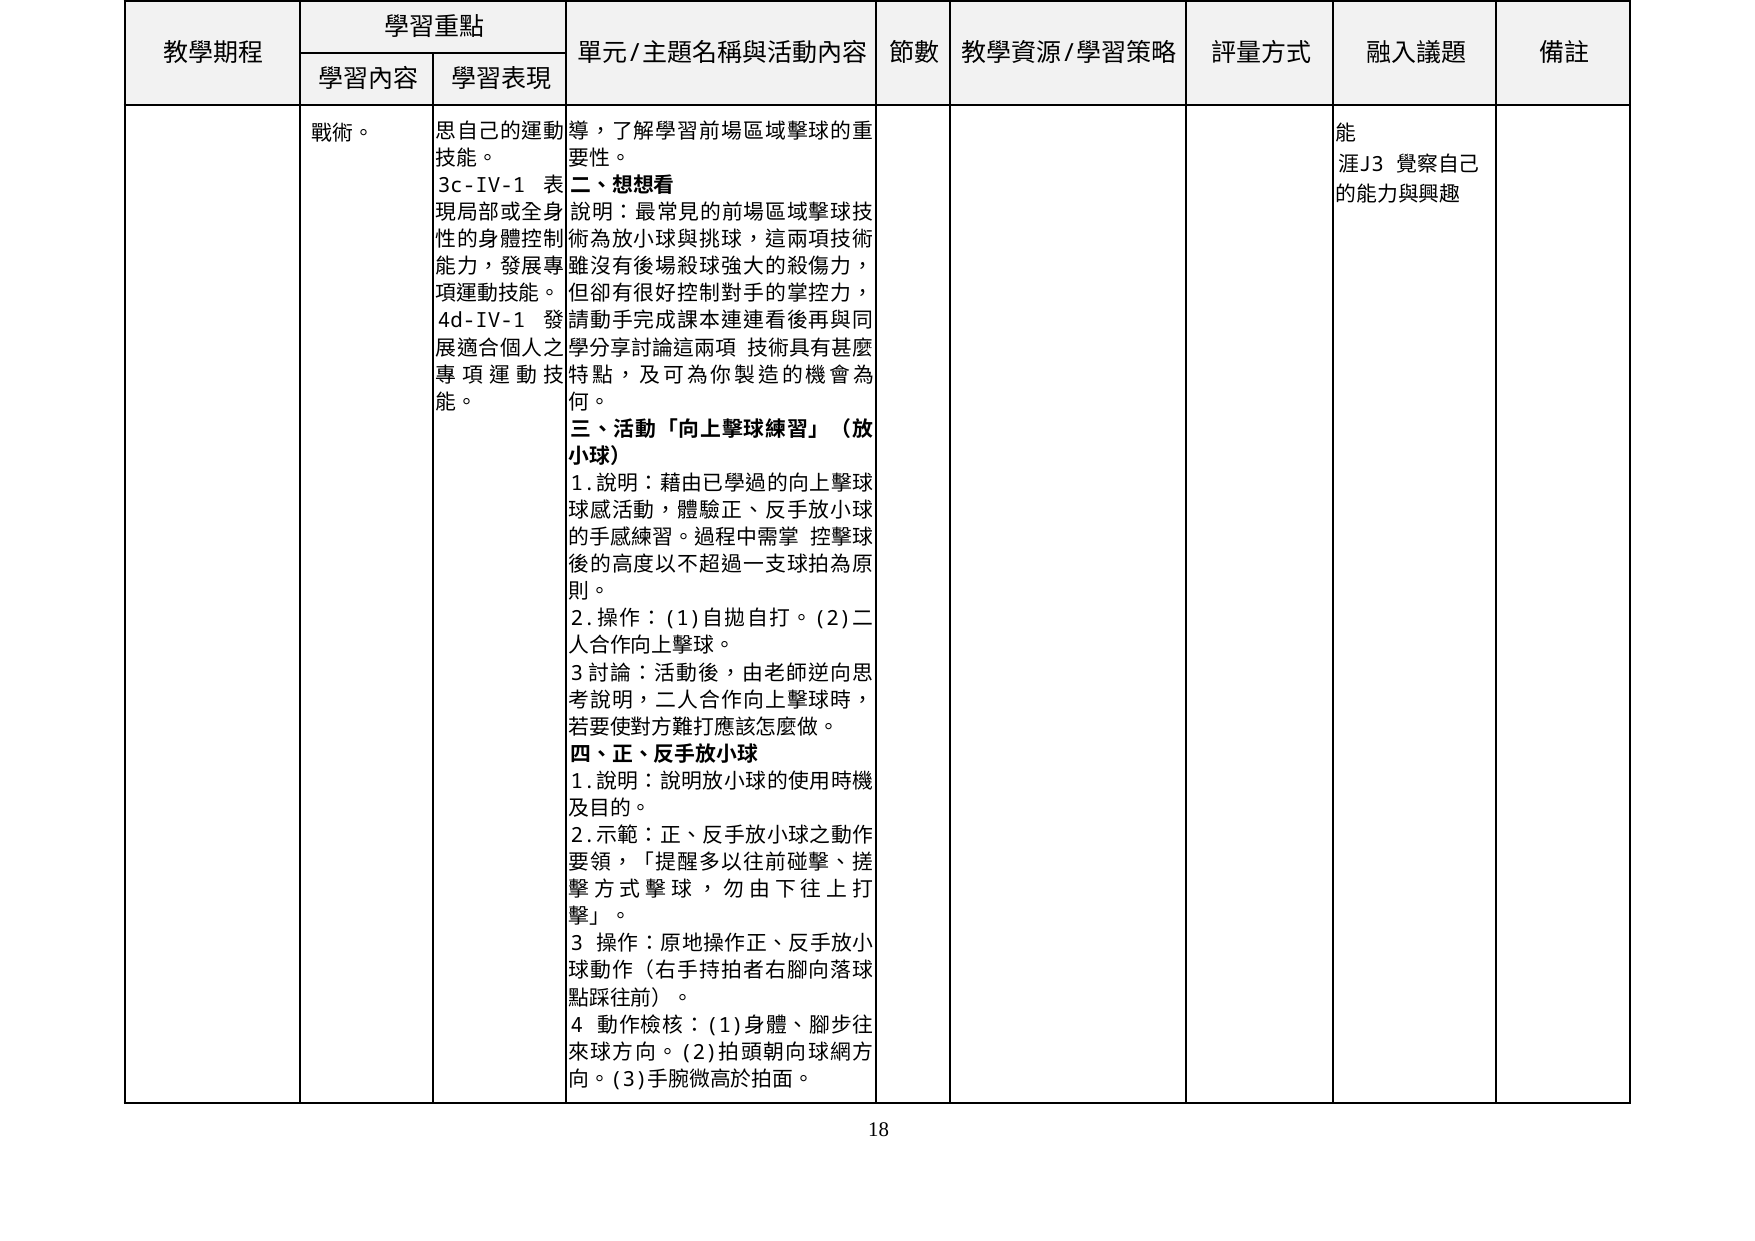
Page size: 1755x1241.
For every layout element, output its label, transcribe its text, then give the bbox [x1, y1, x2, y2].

table_header 學習重點 [301, 2, 565, 52]
table_cell [951, 106, 1185, 1102]
table_cell 思自己的運動技能。 3c-IV-1 表現局部或全身性的身體控制能力，發展專項運動技能。 4d-IV-1 發展適合個人之專項運動技能。 [434, 106, 565, 1102]
table_header 單元/主題名稱與活動內容 [567, 2, 875, 104]
table_header 教學資源/學習策略 [951, 2, 1185, 104]
table_header 節數 [877, 2, 949, 104]
table_cell 能 涯J3 覺察自己的能力與興趣 [1334, 106, 1495, 1102]
table_cell 導，了解學習前場區域擊球的重要性。 二、想想看 說明：最常見的前場區域擊球技術為放小球與挑球，這兩項技術雖沒有後場殺球強大的殺傷力，但卻有很好控制對手的掌控力，請動手完成課本連連看後再與同學分享討論這兩項 技術具有甚麼特點，及可為你製造的機會為何。 三、活動「向上擊球練習」（放小球） 1.說明：藉由已學過的向上擊球球感活動，體驗正、反手放小球的手感練習。過程中需掌 控擊球後的高度以不超過一支球拍為原則。 2.操作：(1)自拋自打。(2)二人合作向上擊球。 3討論：活動後，由老師逆向思考說明，二人合作向上擊球時，若要使對方難打應該怎麼做。 四、正、反手放小球 1.說明：說明放小球的使用時機及目的。 2.示範：正、反手放小球之動作要領，「提醒多以往前碰擊、搓擊方式擊球，勿由下往上打擊」。 3 操作：原地操作正、反手放小球動作（右手持拍者右腳向落球點踩往前）。 4 動作檢核：(1)身體、腳步往來球方向。(2)拍頭朝向球網方向。(3)手腕微高於拍面。 [567, 106, 875, 1102]
table_header 評量方式 [1187, 2, 1332, 104]
table_cell [1187, 106, 1332, 1102]
table_cell 學習內容 [301, 54, 432, 104]
table_cell [1497, 106, 1629, 1102]
table_cell 學習表現 [434, 54, 565, 104]
table_header 備註 [1497, 2, 1629, 104]
table_cell 戰術。 [301, 106, 432, 1102]
table_header 融入議題 [1334, 2, 1495, 104]
table_cell [877, 106, 949, 1102]
table_cell [126, 106, 299, 1102]
table_header 教學期程 [126, 2, 299, 104]
